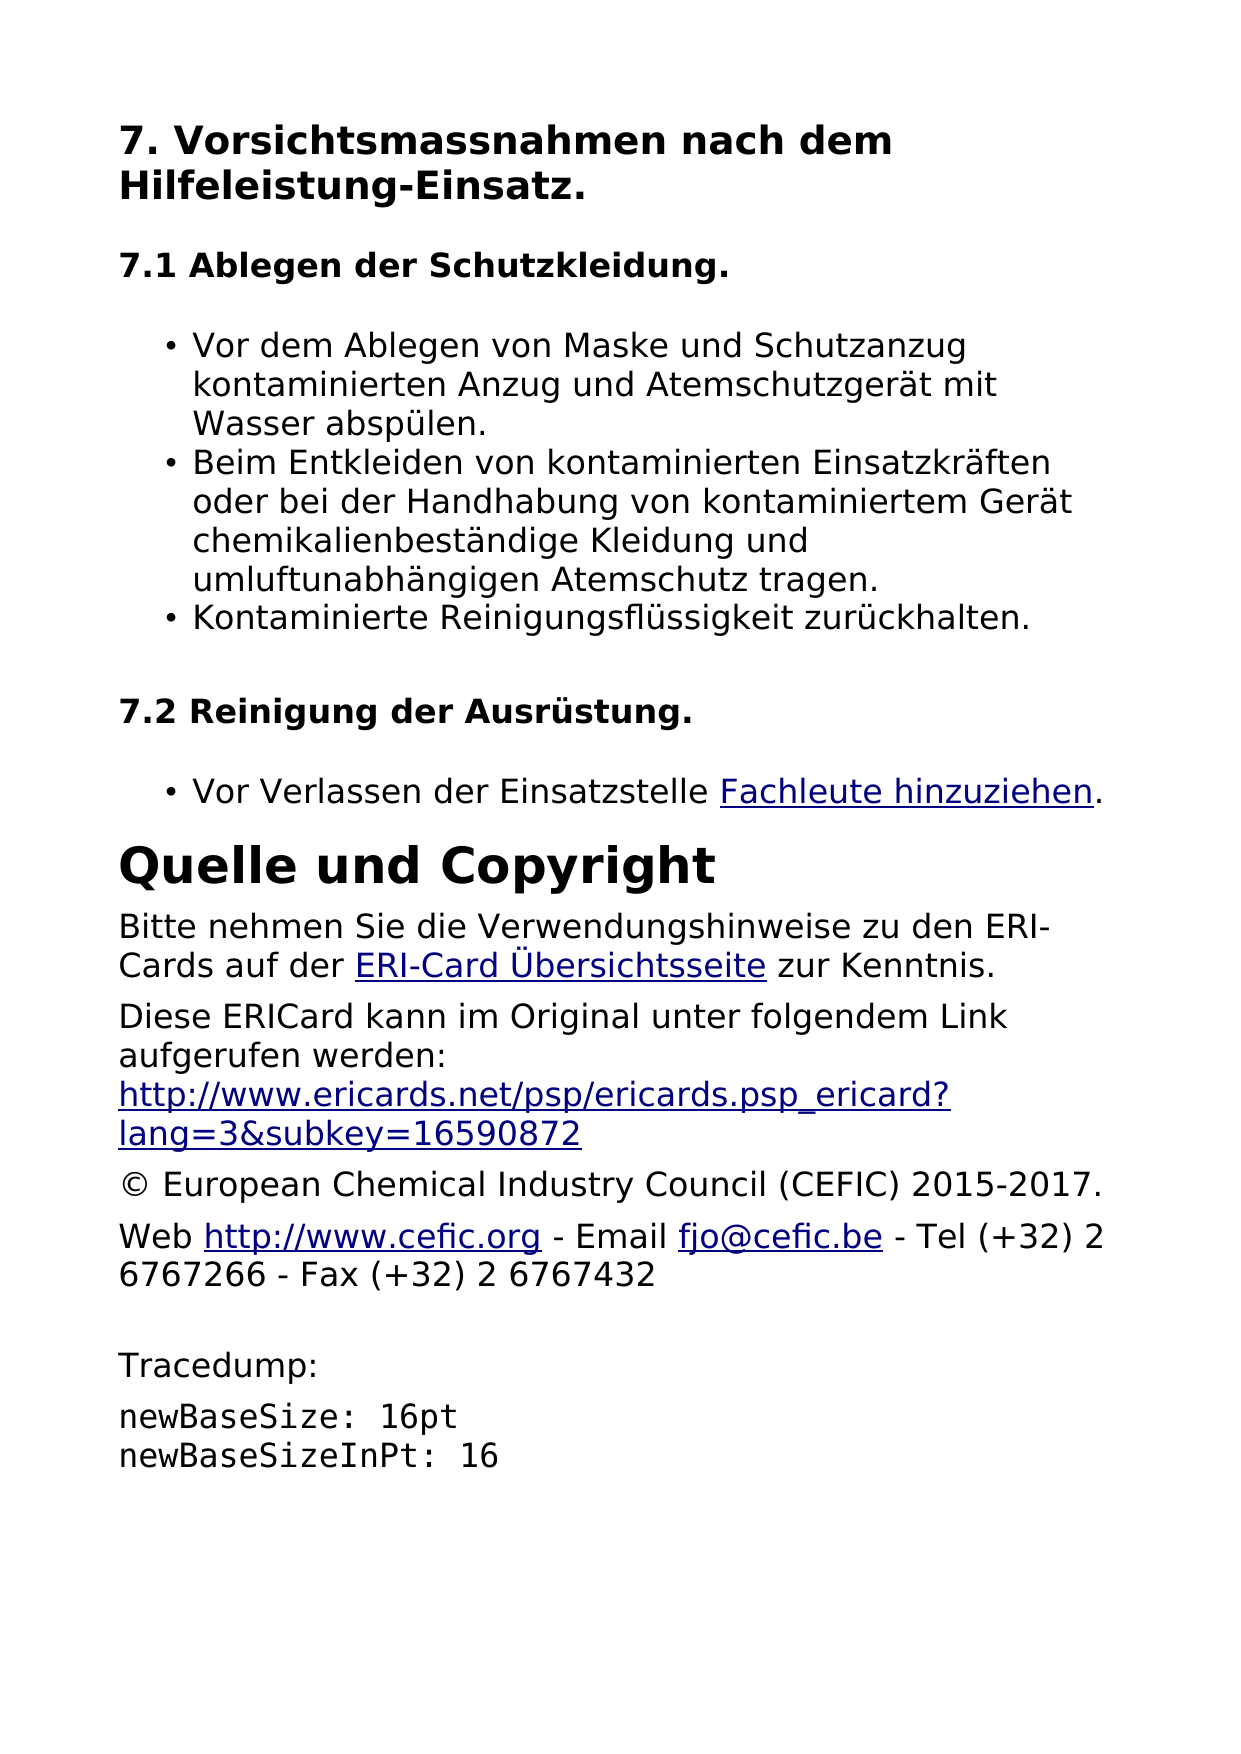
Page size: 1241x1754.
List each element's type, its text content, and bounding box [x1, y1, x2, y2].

text newBaseSize: 16pt newBaseSizeInPt: 16 [118, 1397, 1122, 1475]
text © European Chemical Industry Council (CEFIC) 2015-2017. [118, 1166, 1122, 1204]
text Diese ERICard kann im Original unter folgendem Link aufgerufen werden: http://www.ericards.net/psp/ericards.psp_ericard?lang=3&subkey=16590872 [118, 998, 1122, 1153]
list Kontaminierte Reinigungsflüssigkeit zurückhalten. [177, 599, 1122, 638]
list Vor Verlassen der Einsatzstelle Fachleute hinzuziehen. [177, 773, 1122, 812]
text Web http://www.cefic.org - Email fjo@cefic.be - Tel (+32) 2 6767266 - Fax (+32) 2 6767432 [118, 1217, 1122, 1295]
list Vor dem Ablegen von Maske und Schutzanzug kontaminierten Anzug und Atemschutzgerät mit Wasser abspülen. [177, 327, 1122, 443]
list Beim Entkleiden von kontaminierten Einsatzkräften oder bei der Handhabung von kontaminiertem Gerät chemikalienbeständige Kleidung und umluftunabhängigen Atemschutz tragen. [177, 443, 1122, 599]
subtitle 7. Vorsichtsmassnahmen nach dem Hilfeleistung-Einsatz. [118, 118, 1122, 208]
text Tracedump: [118, 1307, 1122, 1385]
text Bitte nehmen Sie die Verwendungshinweise zu den ERI-Cards auf der ERI-Card Übersichtsseite zur Kenntnis. [118, 908, 1122, 985]
subtitle 7.2 Reinigung der Ausrüstung. [118, 692, 1122, 731]
subtitle 7.1 Ablegen der Schutzkleidung. [118, 246, 1122, 285]
subtitle Quelle und Copyright [118, 837, 1122, 895]
